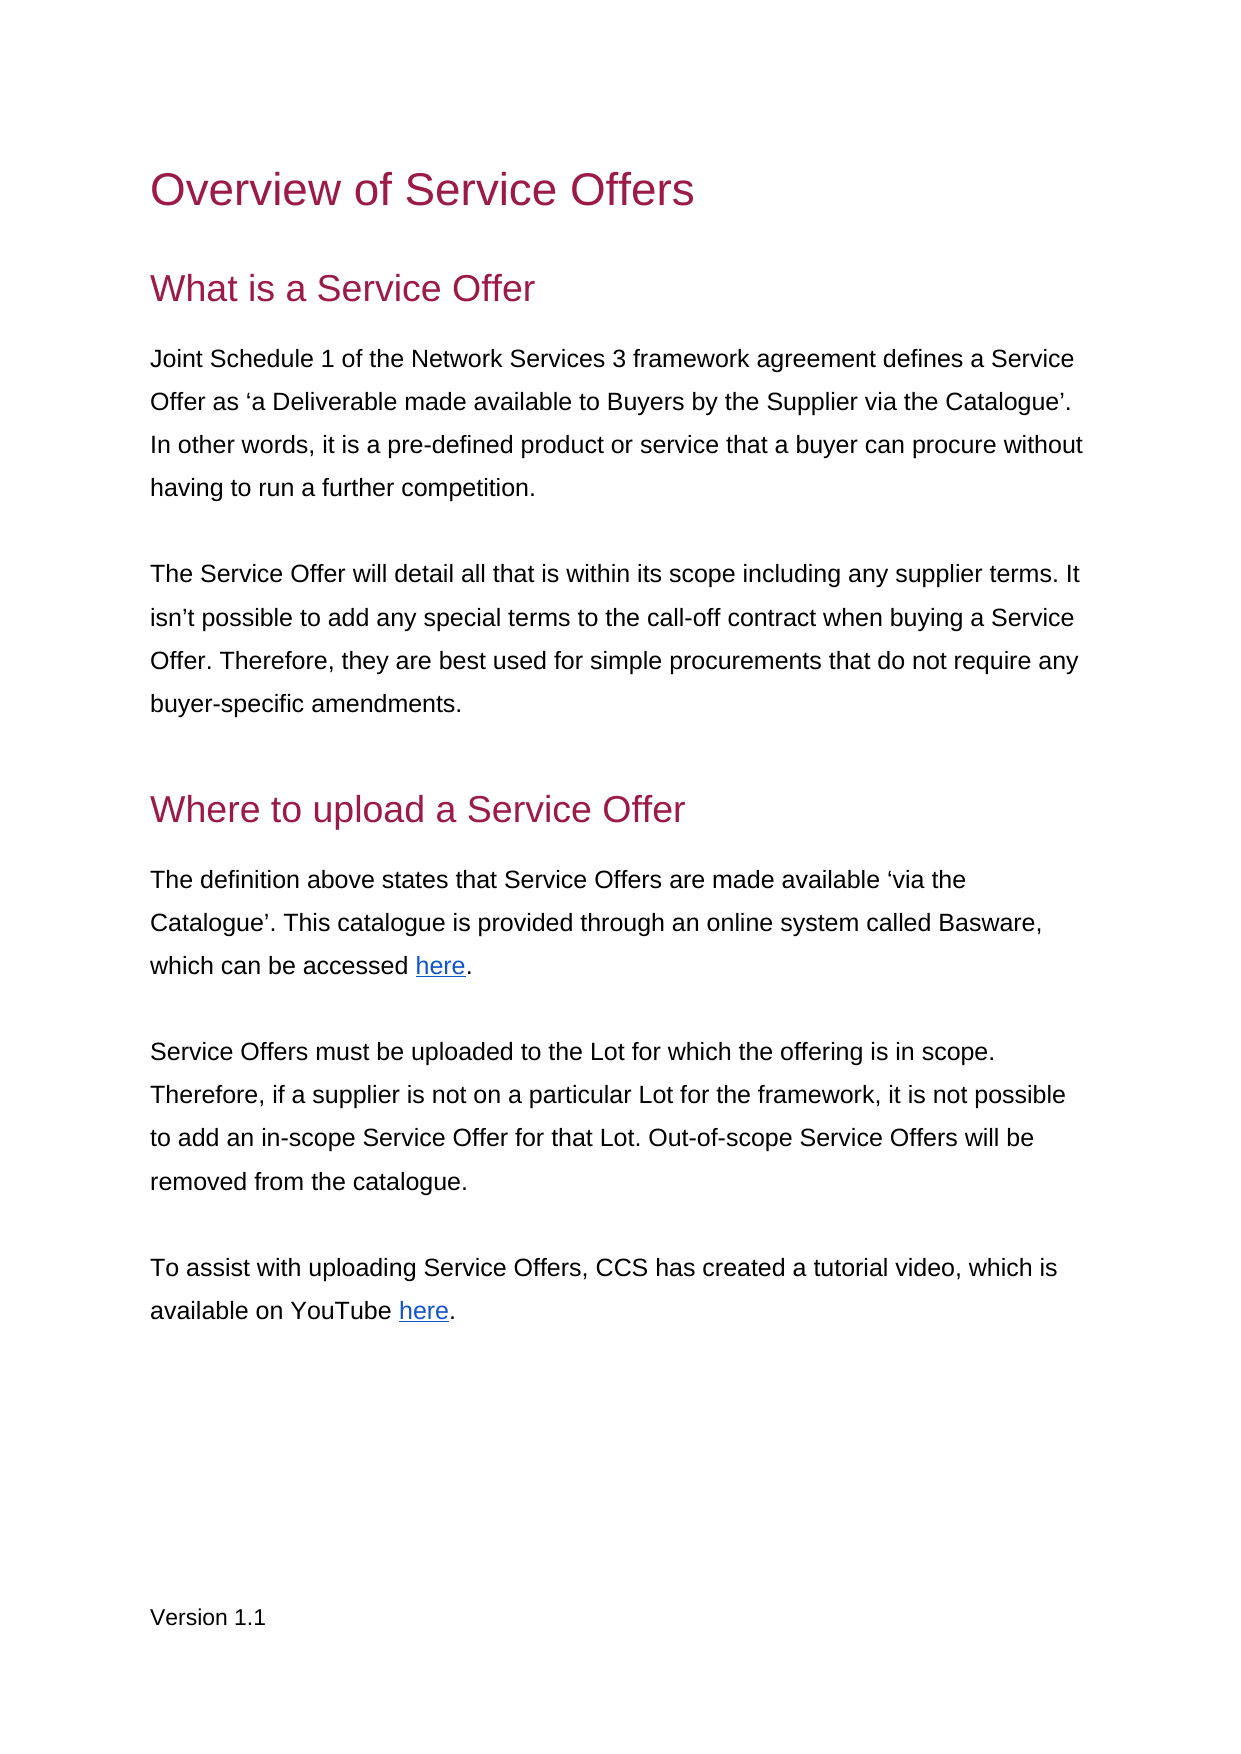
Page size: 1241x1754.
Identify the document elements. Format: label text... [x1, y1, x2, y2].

text The definition above states that Service Offers are made available ‘via the Catalogue’. This catalogue is provided through an online system called Basware, which can be accessed here. [150, 865, 1090, 980]
subtitle Overview of Service Offers [150, 162, 1090, 215]
subtitle What is a Service Offer [150, 267, 1090, 310]
text Joint Schedule 1 of the Network Services 3 framework agreement defines a Service Offer as ‘a Deliverable made available to Buyers by the Supplier via the Catalogue’. In other words, it is a pre-defined product or service that a buyer can procure without having to run a further competition. [150, 344, 1090, 502]
text Service Offers must be uploaded to the Lot for which the offering is in scope. Therefore, if a supplier is not on a particular Lot for the framework, it is not possible to add an in-scope Service Offer for that Lot. Out-of-scope Service Offers will be removed from the catalogue. [150, 1037, 1090, 1195]
text The Service Offer will detail all that is within its scope including any supplier terms. It isn’t possible to add any special terms to the call-off contract when buying a Service Offer. Therefore, they are best used for simple procurements that do not require any buyer-specific amendments. [150, 559, 1090, 717]
text To assist with uploading Service Offers, CCS has created a tutorial video, which is available on YouTube here. [150, 1253, 1090, 1325]
subtitle Where to upload a Service Offer [150, 787, 1090, 831]
